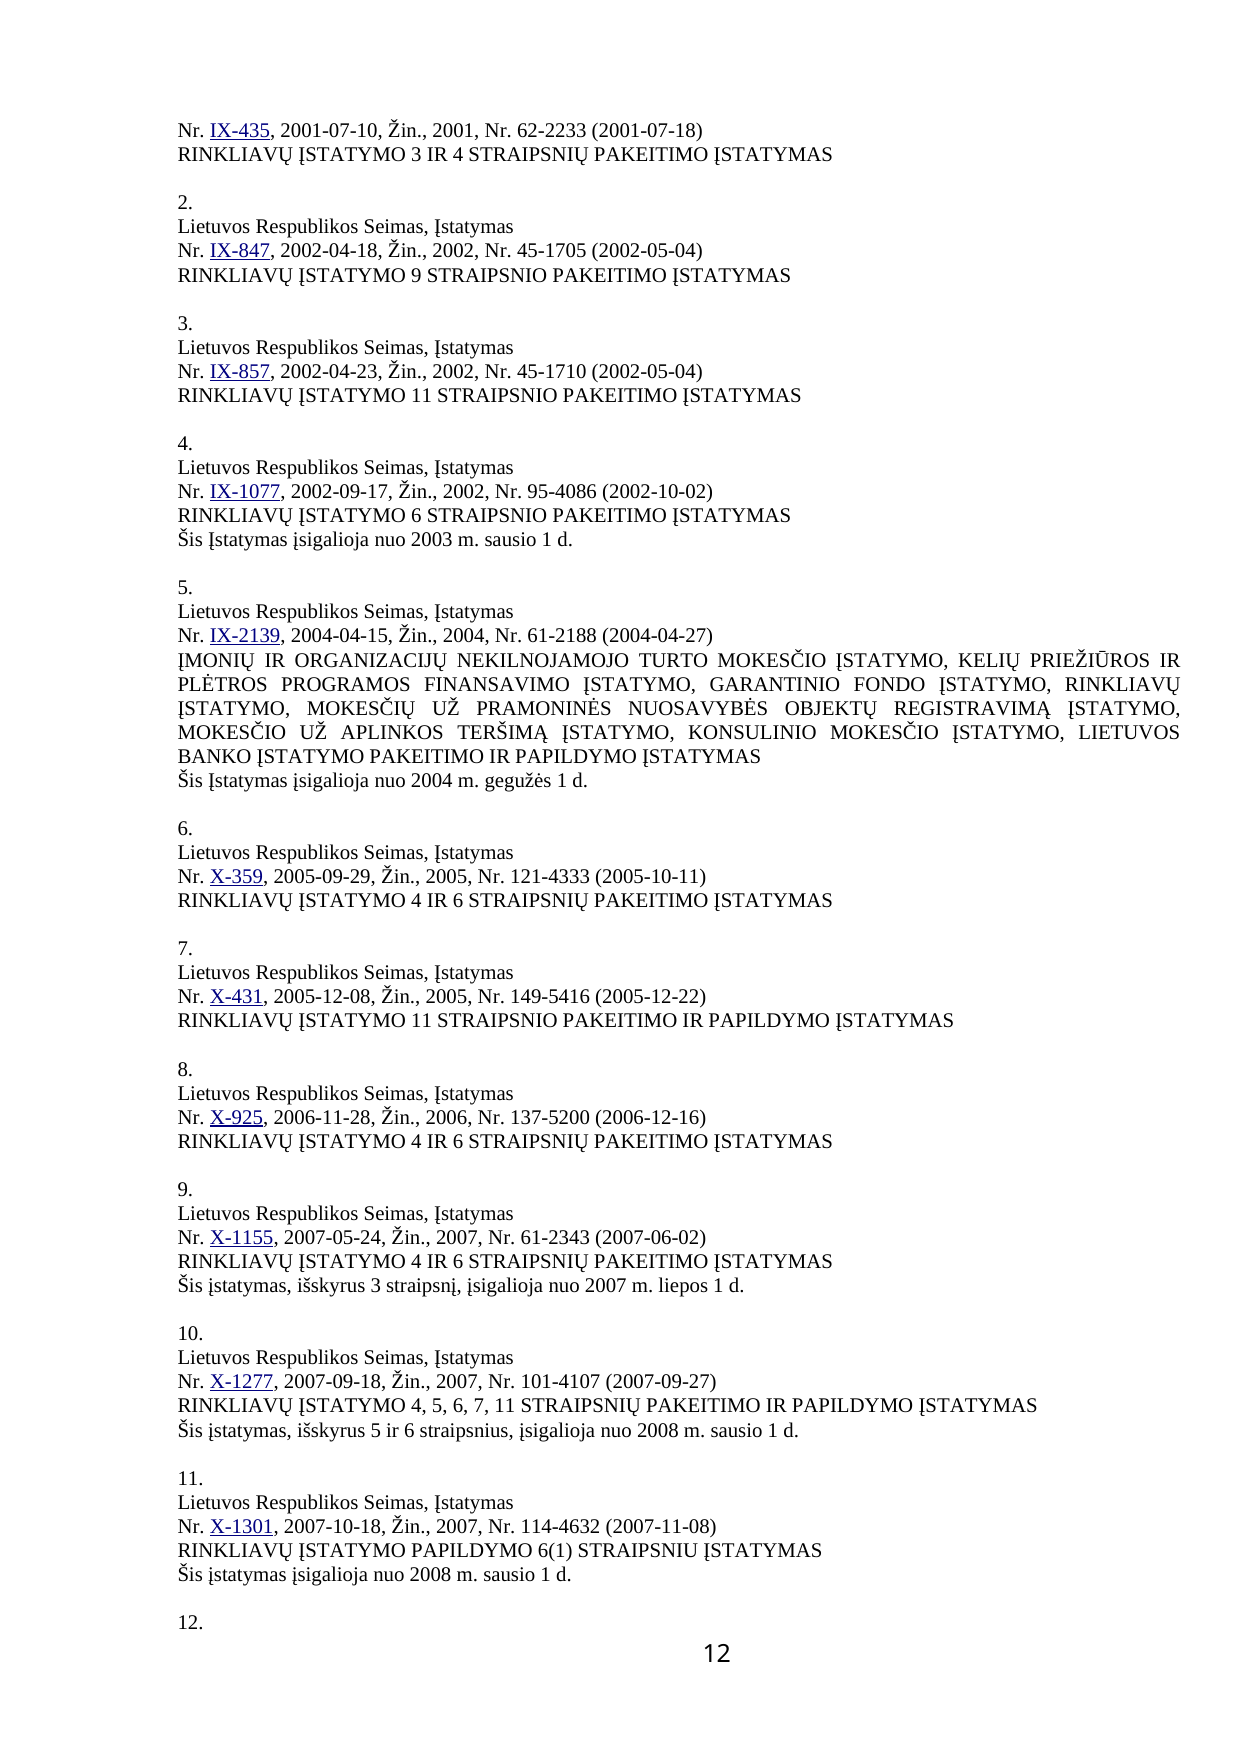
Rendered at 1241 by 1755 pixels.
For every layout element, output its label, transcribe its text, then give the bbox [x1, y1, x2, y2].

text 11. [177, 1466, 1181, 1490]
text RINKLIAVŲ ĮSTATYMO 11 STRAIPSNIO PAKEITIMO IR PAPILDYMO ĮSTATYMAS [177, 1008, 1181, 1032]
text Nr. X-1277, 2007-09-18, Žin., 2007, Nr. 101-4107 (2007-09-27) [177, 1369, 1181, 1393]
text Nr. X-431, 2005-12-08, Žin., 2005, Nr. 149-5416 (2005-12-22) [177, 984, 1181, 1008]
text RINKLIAVŲ ĮSTATYMO 11 STRAIPSNIO PAKEITIMO ĮSTATYMAS [177, 383, 1181, 407]
text RINKLIAVŲ ĮSTATYMO 4, 5, 6, 7, 11 STRAIPSNIŲ PAKEITIMO IR PAPILDYMO ĮSTATYMAS [177, 1393, 1181, 1417]
text 2. [177, 190, 1181, 214]
text Nr. IX-1077, 2002-09-17, Žin., 2002, Nr. 95-4086 (2002-10-02) [177, 479, 1181, 503]
text Nr. IX-857, 2002-04-23, Žin., 2002, Nr. 45-1710 (2002-05-04) [177, 359, 1181, 383]
text Šis įstatymas, išskyrus 5 ir 6 straipsnius, įsigalioja nuo 2008 m. sausio 1 d. [177, 1417, 1181, 1442]
text Nr. IX-847, 2002-04-18, Žin., 2002, Nr. 45-1705 (2002-05-04) [177, 238, 1181, 262]
text 9. [177, 1177, 1181, 1201]
text Šis įstatymas įsigalioja nuo 2008 m. sausio 1 d. [177, 1562, 1181, 1586]
text RINKLIAVŲ ĮSTATYMO 6 STRAIPSNIO PAKEITIMO ĮSTATYMAS [177, 503, 1181, 527]
text RINKLIAVŲ ĮSTATYMO PAPILDYMO 6(1) STRAIPSNIU ĮSTATYMAS [177, 1538, 1181, 1562]
text 4. [177, 431, 1181, 455]
text Nr. IX-2139, 2004-04-15, Žin., 2004, Nr. 61-2188 (2004-04-27) [177, 623, 1181, 647]
text RINKLIAVŲ ĮSTATYMO 3 IR 4 STRAIPSNIŲ PAKEITIMO ĮSTATYMAS [177, 142, 1181, 166]
text Nr. X-359, 2005-09-29, Žin., 2005, Nr. 121-4333 (2005-10-11) [177, 864, 1181, 888]
text Šis Įstatymas įsigalioja nuo 2003 m. sausio 1 d. [177, 527, 1181, 551]
text Nr. IX-435, 2001-07-10, Žin., 2001, Nr. 62-2233 (2001-07-18) [177, 118, 1181, 142]
text Lietuvos Respublikos Seimas, Įstatymas [177, 1201, 1181, 1225]
text ĮMONIŲ IR ORGANIZACIJŲ NEKILNOJAMOJO TURTO MOKESČIO ĮSTATYMO, KELIŲ PRIEŽIŪROS IR PLĖTROS PROGRAMOS FINANSAVIMO ĮSTATYMO, GARANTINIO FONDO ĮSTATYMO, RINKLIAVŲ ĮSTATYMO, MOKESČIŲ UŽ PRAMONINĖS NUOSAVYBĖS OBJEKTŲ REGISTRAVIMĄ ĮSTATYMO, MOKESČIO UŽ APLINKOS TERŠIMĄ ĮSTATYMO, KONSULINIO MOKESČIO ĮSTATYMO, LIETUVOS BANKO ĮSTATYMO PAKEITIMO IR PAPILDYMO ĮSTATYMAS [177, 647, 1181, 768]
text 10. [177, 1321, 1181, 1345]
text Šis įstatymas, išskyrus 3 straipsnį, įsigalioja nuo 2007 m. liepos 1 d. [177, 1273, 1181, 1297]
text Lietuvos Respublikos Seimas, Įstatymas [177, 455, 1181, 479]
text 7. [177, 936, 1181, 960]
text Lietuvos Respublikos Seimas, Įstatymas [177, 599, 1181, 623]
text 3. [177, 311, 1181, 335]
text Lietuvos Respublikos Seimas, Įstatymas [177, 335, 1181, 359]
text Šis Įstatymas įsigalioja nuo 2004 m. gegužės 1 d. [177, 768, 1181, 792]
text RINKLIAVŲ ĮSTATYMO 4 IR 6 STRAIPSNIŲ PAKEITIMO ĮSTATYMAS [177, 1129, 1181, 1153]
text Nr. X-1301, 2007-10-18, Žin., 2007, Nr. 114-4632 (2007-11-08) [177, 1514, 1181, 1538]
text Lietuvos Respublikos Seimas, Įstatymas [177, 960, 1181, 984]
text Lietuvos Respublikos Seimas, Įstatymas [177, 214, 1181, 238]
text 5. [177, 575, 1181, 599]
text Lietuvos Respublikos Seimas, Įstatymas [177, 840, 1181, 864]
text RINKLIAVŲ ĮSTATYMO 4 IR 6 STRAIPSNIŲ PAKEITIMO ĮSTATYMAS [177, 888, 1181, 912]
text Lietuvos Respublikos Seimas, Įstatymas [177, 1490, 1181, 1514]
text RINKLIAVŲ ĮSTATYMO 9 STRAIPSNIO PAKEITIMO ĮSTATYMAS [177, 262, 1181, 287]
text Nr. X-925, 2006-11-28, Žin., 2006, Nr. 137-5200 (2006-12-16) [177, 1105, 1181, 1129]
text 6. [177, 816, 1181, 840]
text 12. [177, 1610, 1181, 1634]
text 8. [177, 1057, 1181, 1081]
text Lietuvos Respublikos Seimas, Įstatymas [177, 1345, 1181, 1369]
text Lietuvos Respublikos Seimas, Įstatymas [177, 1081, 1181, 1105]
text Nr. X-1155, 2007-05-24, Žin., 2007, Nr. 61-2343 (2007-06-02) [177, 1225, 1181, 1249]
text RINKLIAVŲ ĮSTATYMO 4 IR 6 STRAIPSNIŲ PAKEITIMO ĮSTATYMAS [177, 1249, 1181, 1273]
